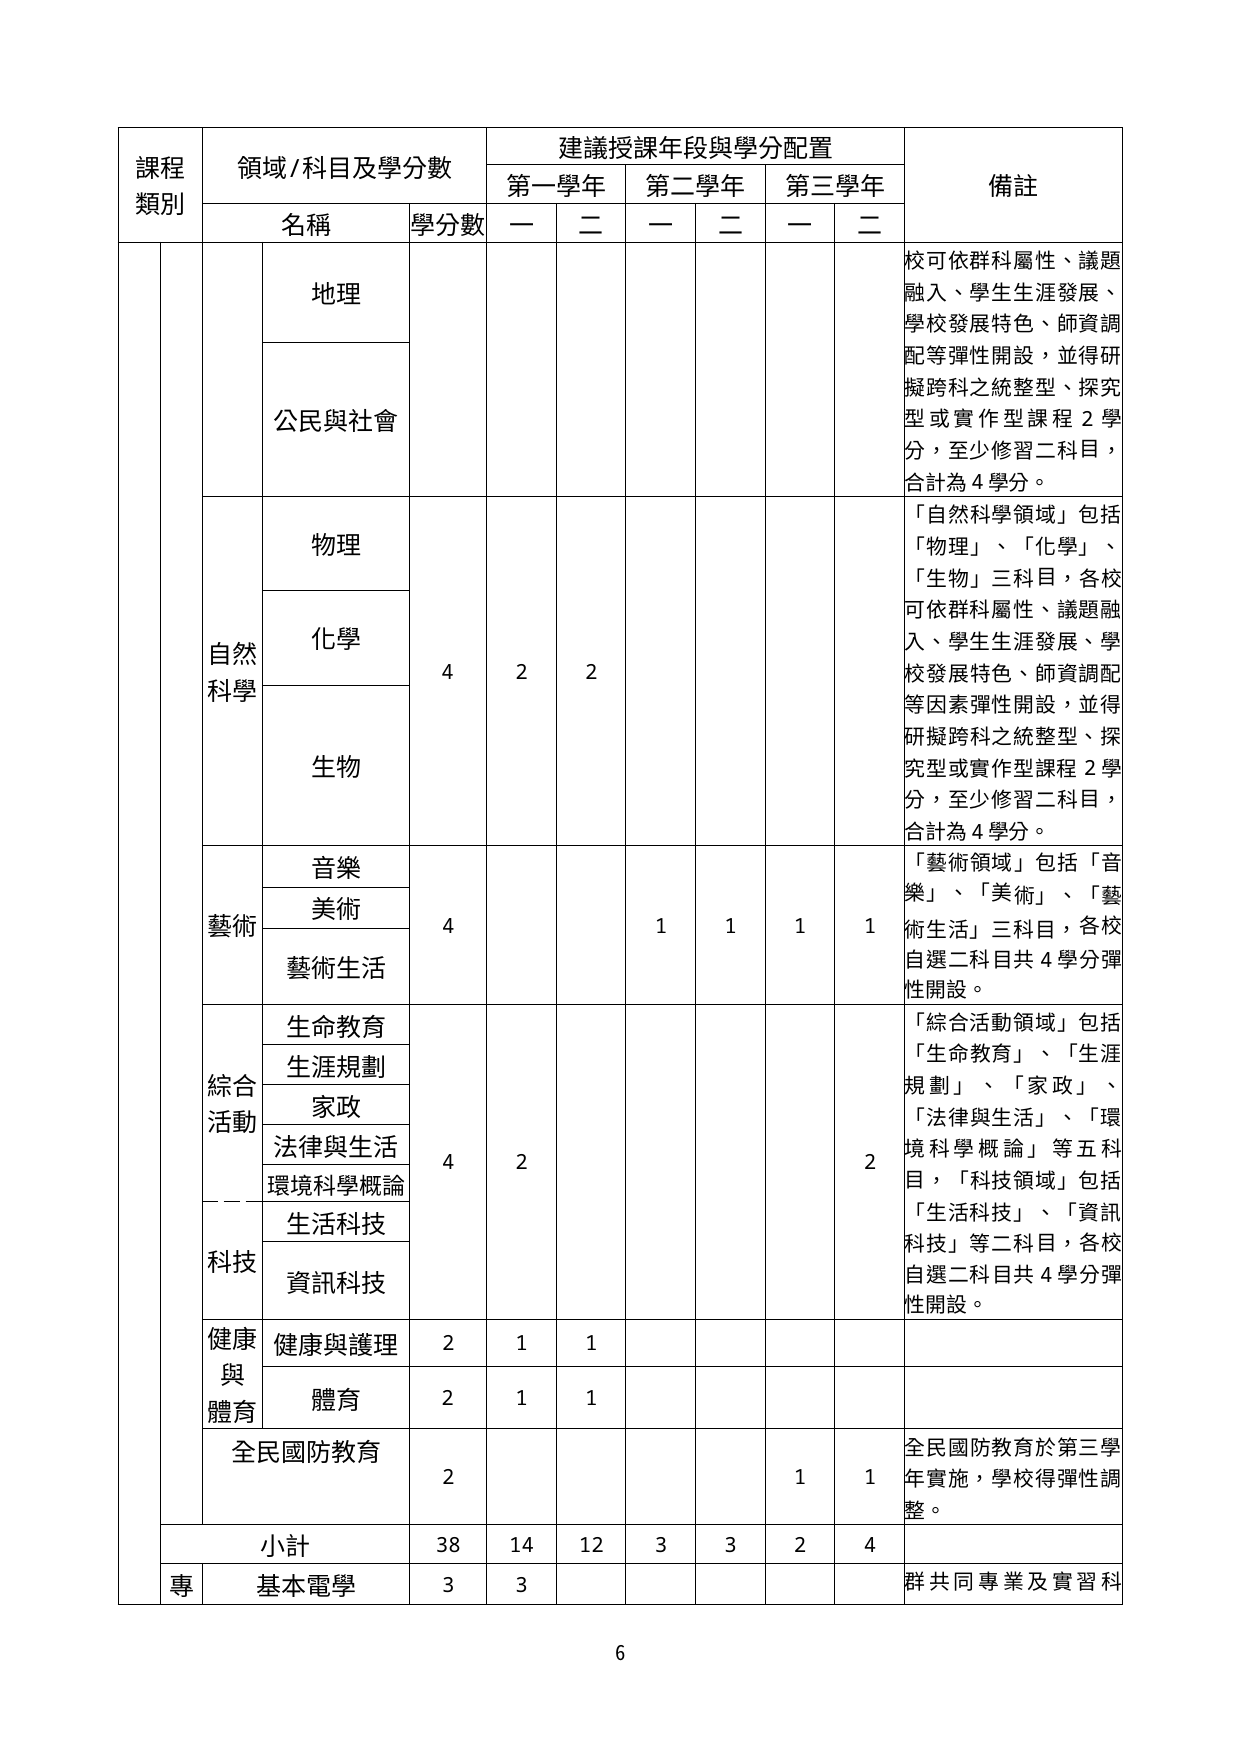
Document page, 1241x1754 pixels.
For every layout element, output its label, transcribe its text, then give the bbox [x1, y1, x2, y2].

table_cell 「綜合活動領域」包括「生命教育」、「生涯規劃」、「家政」、「法律與生活」、「環境科學概論」等五科目，「科技領域」包括「生活科技」、「資訊科技」等二科目，各校自選二科目共4學分彈性開設。 [905, 1005, 1122, 1318]
table_cell 1 [835, 1429, 904, 1524]
table_cell 第一學年 [487, 165, 625, 203]
table_cell 第二學年 [626, 165, 765, 203]
table_cell 美術 [263, 888, 409, 928]
table_cell 一 [487, 204, 556, 242]
table_cell [626, 1429, 695, 1524]
table_cell 物理 [263, 497, 409, 590]
table_cell 2 [835, 1005, 904, 1318]
table_cell [905, 1320, 1122, 1366]
table_cell [766, 1005, 834, 1318]
table_cell [696, 497, 765, 845]
table_cell 1 [487, 1367, 556, 1428]
table_cell 音樂 [263, 846, 409, 887]
table_cell [696, 1429, 765, 1524]
table_header 領域/科目及學分數 [203, 128, 486, 203]
table_header 課程 類別 [119, 128, 202, 242]
table_cell 2 [410, 1429, 486, 1524]
table_cell 4 [835, 1525, 904, 1563]
table_cell 38 [410, 1525, 486, 1563]
table_cell 法律與生活 [263, 1125, 409, 1164]
table_cell 一 [626, 204, 695, 242]
table_cell [626, 1005, 695, 1318]
table_cell [766, 1320, 834, 1366]
table_cell 公民與社會 [263, 343, 409, 496]
table_cell 2 [487, 497, 556, 845]
table_cell [835, 1367, 904, 1428]
table_cell 專 [161, 1564, 202, 1604]
table_cell 1 [835, 846, 904, 1003]
table_cell [835, 243, 904, 496]
table_cell 全民國防教育 [203, 1429, 409, 1524]
table_cell 4 [410, 846, 486, 1003]
table_cell 資訊科技 [263, 1242, 409, 1318]
table_cell 名稱 [203, 204, 409, 242]
table_cell [626, 1320, 695, 1366]
table_cell 3 [626, 1525, 695, 1563]
table_cell 3 [487, 1564, 556, 1604]
table_cell [626, 497, 695, 845]
table_cell [557, 1005, 625, 1318]
table_cell 14 [487, 1525, 556, 1563]
table_cell 化學 [263, 591, 409, 685]
table_cell [696, 1005, 765, 1318]
table_cell 生活科技 [263, 1202, 409, 1241]
table_cell [696, 1564, 765, 1604]
table_cell 二 [696, 204, 765, 242]
table_cell [766, 497, 834, 845]
table_cell [626, 1367, 695, 1428]
table_cell [487, 243, 556, 496]
table_cell 群共同專業及實習科 [905, 1564, 1122, 1604]
table_cell [119, 243, 160, 1604]
table_cell 「自然科學領域」包括「物理」、「化學」、「生物」三科目，各校可依群科屬性、議題融入、學生生涯發展、學校發展特色、師資調配等因素彈性開設，並得研擬跨科之統整型、探究型或實作型課程2學分，至少修習二科目，合計為4學分。 [905, 497, 1122, 845]
table_cell [557, 1429, 625, 1524]
table_cell 1 [557, 1367, 625, 1428]
table_cell [203, 243, 262, 496]
table_cell [696, 1367, 765, 1428]
table_cell 小計 [161, 1525, 409, 1563]
table_cell [696, 1320, 765, 1366]
table_cell [161, 243, 202, 1524]
table_cell 1 [766, 1429, 834, 1524]
table_cell 體育 [263, 1367, 409, 1428]
table_cell [835, 1320, 904, 1366]
table_cell 12 [557, 1525, 625, 1563]
table_cell [905, 1367, 1122, 1428]
table_cell 3 [696, 1525, 765, 1563]
table_cell 健康 與 體育 [203, 1320, 262, 1428]
table_cell 一 [766, 204, 834, 242]
table_cell 家政 [263, 1085, 409, 1124]
table_cell 3 [410, 1564, 486, 1604]
table_cell [487, 846, 556, 1003]
table_cell [766, 1367, 834, 1428]
table_cell [905, 1525, 1122, 1563]
table_cell 1 [626, 846, 695, 1003]
table_header 備註 [905, 128, 1122, 242]
table_cell [557, 846, 625, 1003]
table_cell 1 [696, 846, 765, 1003]
table_cell 生命教育 [263, 1005, 409, 1044]
table_header 建議授課年段與學分配置 [487, 128, 904, 164]
table_cell 全民國防教育於第三學年實施，學校得彈性調整。 [905, 1429, 1122, 1524]
table_cell 學分數 [410, 204, 486, 242]
table_cell 藝術 [203, 846, 262, 1003]
table_cell 4 [410, 1005, 486, 1318]
table_cell 2 [487, 1005, 556, 1318]
table_cell 科技 [203, 1201, 262, 1318]
table_cell [557, 1564, 625, 1604]
table_cell [410, 243, 486, 496]
table_cell 校可依群科屬性、議題融入、學生生涯發展、學校發展特色、師資調配等彈性開設，並得研擬跨科之統整型、探究型或實作型課程2學分，至少修習二科目，合計為4學分。 [905, 243, 1122, 496]
table_cell [696, 243, 765, 496]
table_cell 地理 [263, 243, 409, 342]
table_cell 健康與護理 [263, 1320, 409, 1366]
table_cell [835, 1564, 904, 1604]
table_cell 2 [410, 1367, 486, 1428]
table_cell 綜合活動 [203, 1005, 262, 1201]
table_cell [766, 243, 834, 496]
table_cell 1 [487, 1320, 556, 1366]
table_cell 1 [766, 846, 834, 1003]
table_cell [557, 243, 625, 496]
table_cell [766, 1564, 834, 1604]
table_cell [487, 1429, 556, 1524]
table_cell 生物 [263, 686, 409, 845]
table_cell [835, 497, 904, 845]
table_cell 2 [557, 497, 625, 845]
table_cell 2 [766, 1525, 834, 1563]
table_cell 生涯規劃 [263, 1045, 409, 1084]
table_cell 二 [835, 204, 904, 242]
table_cell 1 [557, 1320, 625, 1366]
table_cell 第三學年 [766, 165, 904, 203]
table_cell 基本電學 [203, 1564, 409, 1604]
table_cell 「藝術領域」包括「音樂」、「美術」、「藝術生活」三科目，各校自選二科目共4學分彈性開設。 [905, 846, 1122, 1003]
table_cell 二 [557, 204, 625, 242]
table_cell [626, 243, 695, 496]
table_cell 4 [410, 497, 486, 845]
table_cell [626, 1564, 695, 1604]
table_cell 藝術生活 [263, 929, 409, 1003]
table_cell 環境科學概論 [263, 1165, 409, 1201]
table_cell 自然科學 [203, 497, 262, 845]
table_cell 2 [410, 1320, 486, 1366]
